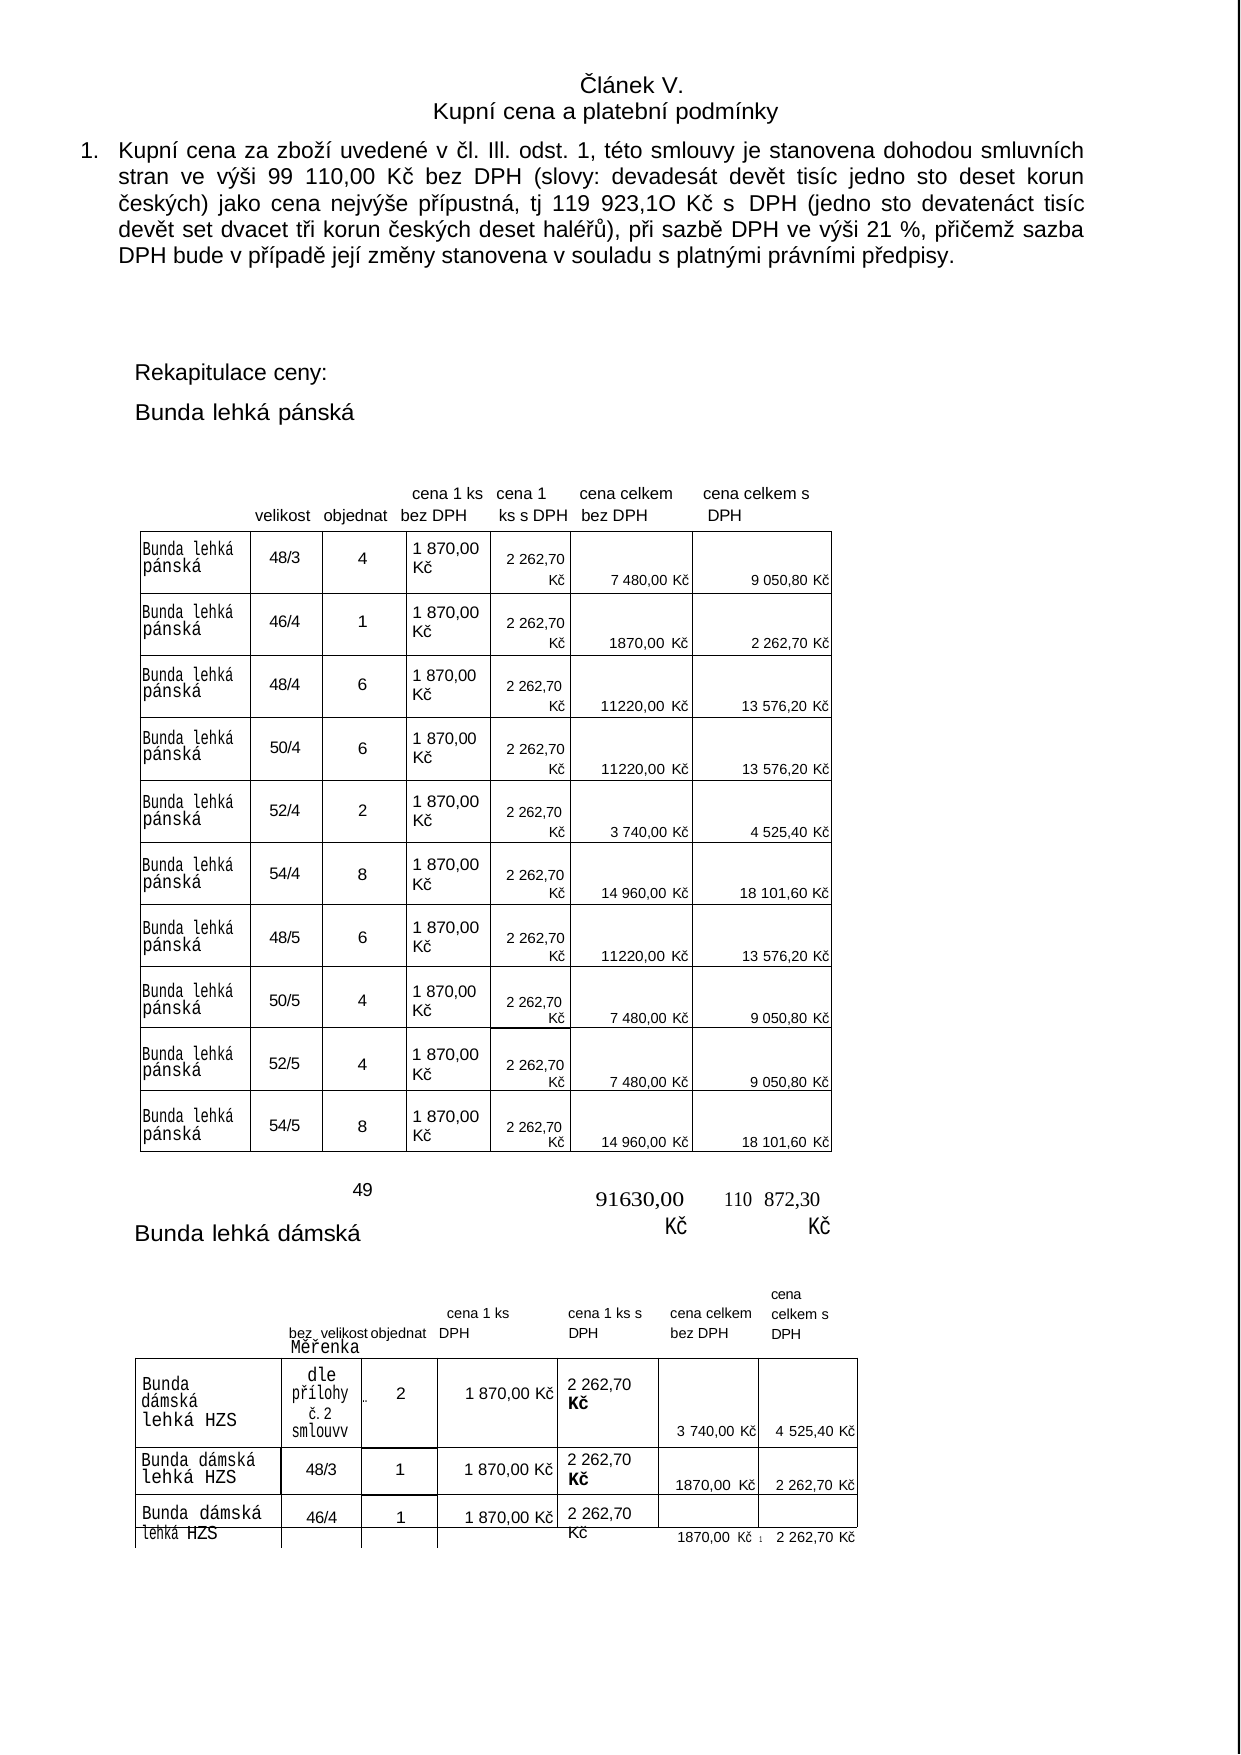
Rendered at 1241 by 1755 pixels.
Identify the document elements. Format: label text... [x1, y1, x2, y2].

table_cell 1 870,00 Kč [438, 1359, 557, 1447]
subtitle Kč [579, 1214, 688, 1242]
table_cell 1 870,00 Kč [407, 905, 490, 966]
table_cell 48/4 [251, 656, 322, 717]
table_cell Bunda lehká pánská [141, 781, 250, 842]
table_cell Bunda lehká pánská [141, 1091, 250, 1151]
table_cell 6 [323, 905, 406, 966]
table_cell 2 262,70 Kč [491, 656, 570, 717]
table_cell 8 [323, 843, 406, 903]
table_cell [759, 1495, 857, 1527]
table_cell 13 576,20 Kč [693, 718, 831, 779]
table_header [136, 1286, 281, 1357]
table_cell 54/4 [251, 843, 322, 903]
table_cell 2 262,70 [558, 1495, 658, 1527]
text Kupní cena a platební podmínky [433, 98, 1196, 125]
table_cell Měřenka [281, 1344, 557, 1357]
table_cell 2 262,70 Kč [491, 1091, 570, 1151]
text 91630,00 [595, 1187, 692, 1211]
subtitle Kč [808, 1214, 1196, 1242]
table_cell Bunda lehká pánská [141, 1028, 250, 1090]
table_cell 1 [323, 594, 406, 655]
table_cell lehká HZS [136, 1528, 281, 1548]
table_cell [659, 1495, 758, 1527]
table_cell 2 262,70 Kč [491, 1029, 570, 1090]
table_cell 1 870,00 Kč [407, 967, 490, 1027]
table_cell 6 [323, 718, 406, 779]
table_cell 4 [323, 967, 406, 1027]
table_cell 1 870,00 Kč [407, 781, 490, 842]
table_cell 2 262,70 Kč [491, 781, 570, 842]
table_cell .. [362, 1359, 381, 1447]
table_cell Bunda dámská [136, 1495, 281, 1527]
table_cell 54/5 [251, 1091, 322, 1151]
table_cell 1 870,00 Kč [438, 1448, 557, 1494]
table_cell [282, 1528, 361, 1548]
table_cell 2 262,70 Kč [491, 594, 570, 655]
table_cell Bunda lehká pánská [141, 718, 250, 779]
table_cell Bunda lehká pánská [141, 905, 250, 966]
text cena 1 ks cena 1 cena celkem cena celkem s velikost objednat bez DPH ks s DPH bez DPH DPH [255, 483, 810, 525]
table_cell 14 960,00 Kč [571, 1091, 692, 1151]
table_header 48/3 [251, 532, 322, 593]
table_cell dle přílohy č. 2 smlouvv [282, 1359, 361, 1447]
table_cell 1 [362, 1496, 437, 1527]
table_header cena celkem s DPH [759, 1286, 857, 1344]
table_cell Kč [557, 1528, 658, 1548]
table_cell 9 050,80 Kč [693, 1028, 831, 1090]
table_cell 2 262,70 Kč [768, 1528, 857, 1548]
table_cell 2 262,70 Kč [491, 905, 570, 966]
table_cell 4 [323, 1028, 406, 1090]
table_cell 1 870,00 Kč [407, 718, 490, 779]
table_cell Bunda lehká pánská [141, 656, 250, 717]
table_cell 3 740,00 Kč [659, 1359, 758, 1447]
table_cell 18 101,60 Kč [693, 843, 831, 903]
table_cell 11220,00 Kč [571, 718, 692, 779]
table_cell 1 870,00 Kč [407, 843, 490, 903]
table_cell 48/5 [251, 905, 322, 966]
table_cell 6 [323, 656, 406, 717]
text Článek V. [579, 72, 1196, 98]
table_cell Bunda lehká pánská [141, 967, 250, 1027]
table_cell 46/4 [251, 594, 322, 655]
table_cell [362, 1528, 437, 1548]
table_cell 14 960,00 Kč [571, 843, 692, 903]
table_cell 1 870,00 Kč [407, 1028, 490, 1090]
table_cell 2 262,70 Kč [491, 843, 570, 903]
table_cell 13 576,20 Kč [693, 905, 831, 966]
text 49 [118, 1179, 373, 1200]
table_cell 1 870,00 Kč [407, 656, 490, 717]
text 110 872,30 [724, 1187, 1196, 1211]
table_cell 3 740,00 Kč [571, 781, 692, 842]
table_header cena 1 ks s DPH [557, 1286, 658, 1344]
table_cell 52/4 [251, 781, 322, 842]
table_cell 4 525,40 Kč [759, 1359, 857, 1447]
table_cell 2 262,70 Kč [558, 1359, 658, 1447]
table_cell 1 [362, 1449, 437, 1494]
table_cell 4 525,40 Kč [693, 781, 831, 842]
table_cell 1870,00 Kč 1 [659, 1528, 768, 1548]
table_header 9 050,80 Kč [693, 532, 831, 593]
table_cell 46/4 [282, 1495, 361, 1527]
table_cell Bunda dámská lehká HZS [136, 1359, 281, 1447]
table_cell 2 262,70 Kč [491, 967, 570, 1027]
table_cell 1870,00 Kč [571, 594, 692, 655]
table_cell 13 576,20 Kč [693, 656, 831, 717]
table_cell Bunda lehká pánská [141, 594, 250, 655]
table_cell 11220,00 Kč [571, 656, 692, 717]
table_cell Bunda lehká pánská [141, 843, 250, 903]
table_cell 2 [323, 781, 406, 842]
table_header 1 870,00 Kč [407, 532, 490, 593]
list Kupní cena za zboží uvedené v čl. Ill. odst. 1, této smlouvy je stanovena dohodou smluvních stran ve výši 99 110,00 Kč bez DPH (slovy: devadesát devět tisíc jedno sto deset korun českých) jako cena nejvýše přípustná, tj 119 923,1O Kč s DPH (jedno sto devatenáct tisíc devět set dvacet tři korun českých deset haléřů), při sazbě DPH ve výši 21 %, přičemž sazba DPH bude v případě její změny stanovena v souladu s platnými právními předpisy. [80, 137, 1085, 269]
table_cell 50/4 [251, 718, 322, 779]
table_cell 7 480,00 Kč [571, 967, 692, 1027]
table_cell 8 [323, 1091, 406, 1151]
text Bunda lehká dámská [134, 1220, 377, 1247]
text Rekapitulace ceny: [134, 359, 1196, 386]
table_cell 2 [381, 1359, 437, 1447]
table_header 7 480,00 Kč [571, 532, 692, 593]
table_cell 1 870,00 Kč [407, 1091, 490, 1151]
table_header 2 262,70 Kč [491, 532, 570, 593]
table_cell 11220,00 Kč [571, 905, 692, 966]
table_cell 2 262,70 Kč [759, 1448, 857, 1494]
table_cell 9 050,80 Kč [693, 967, 831, 1027]
text Bunda lehká pánská [134, 398, 1196, 425]
table_header cena celkem bez DPH [659, 1286, 759, 1344]
table_cell 2 262,70 Kč [558, 1448, 658, 1494]
table_cell 18 101,60 Kč [693, 1091, 831, 1151]
table_header Bunda lehká pánská [141, 532, 250, 593]
table_cell 1870,00 Kč [659, 1448, 758, 1494]
table_header cena 1 ks bez velikost objednat DPH [281, 1286, 557, 1344]
table_cell [759, 1344, 857, 1357]
table_header 4 [323, 532, 406, 593]
table_cell 2 262,70 Kč [693, 594, 831, 655]
table_cell 48/3 [282, 1448, 361, 1494]
table_cell Bunda dámská lehká HZS [136, 1448, 280, 1494]
table_cell 50/5 [251, 967, 322, 1027]
table_cell 2 262,70 Kč [491, 718, 570, 779]
table_cell [557, 1344, 658, 1357]
table_cell [438, 1528, 557, 1548]
table_cell 52/5 [251, 1028, 322, 1090]
text I [129, 1286, 1196, 1555]
table_cell 7 480,00 Kč [571, 1028, 692, 1090]
table_cell 1 870,00 Kč [407, 594, 490, 655]
table_cell 1 870,00 Kč [438, 1495, 557, 1527]
table_cell [659, 1344, 759, 1357]
